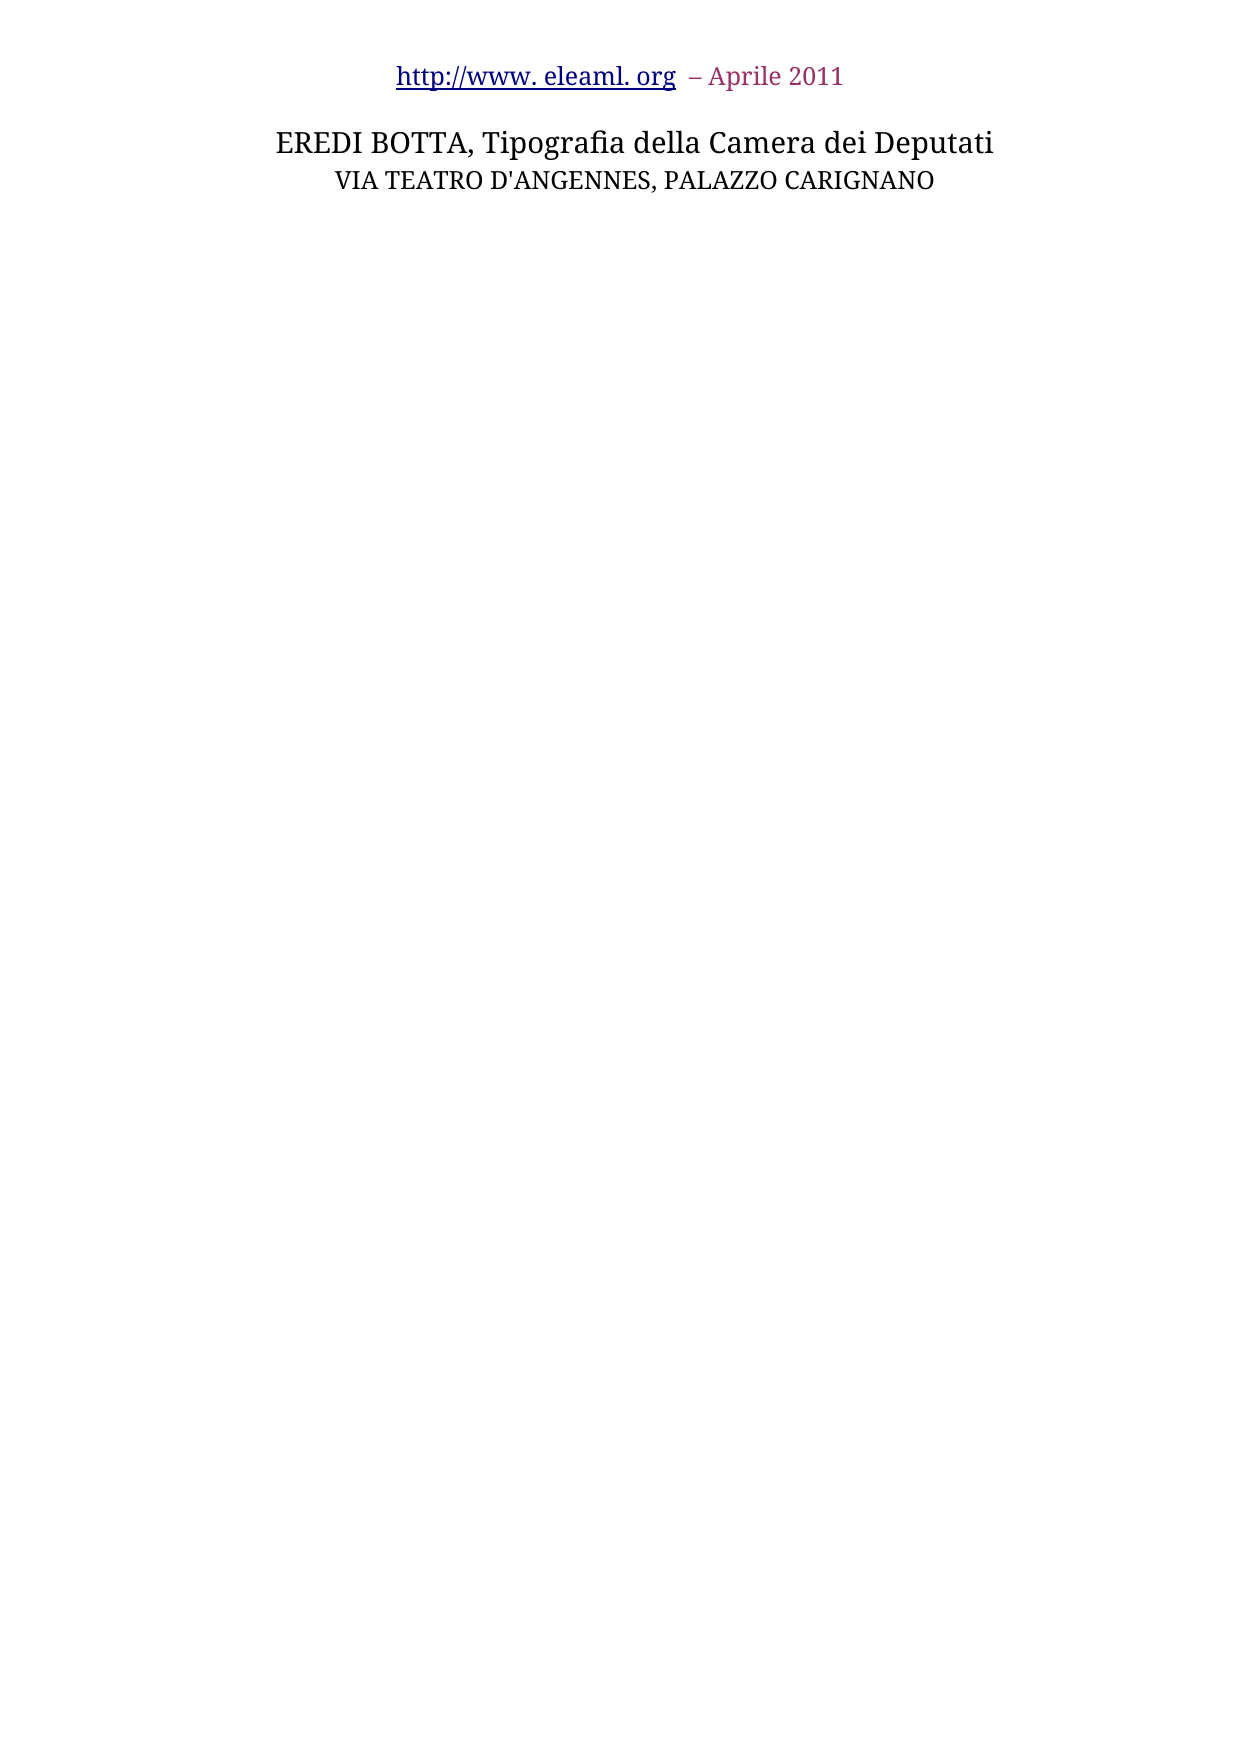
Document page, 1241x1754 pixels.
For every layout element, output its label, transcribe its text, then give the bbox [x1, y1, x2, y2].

text VIA TEATRO D'ANGENNES, PALAZZO CARIGNANO [59, 162, 1181, 196]
text EREDI BOTTA, Tipografia della Camera dei Deputati [59, 123, 1181, 162]
